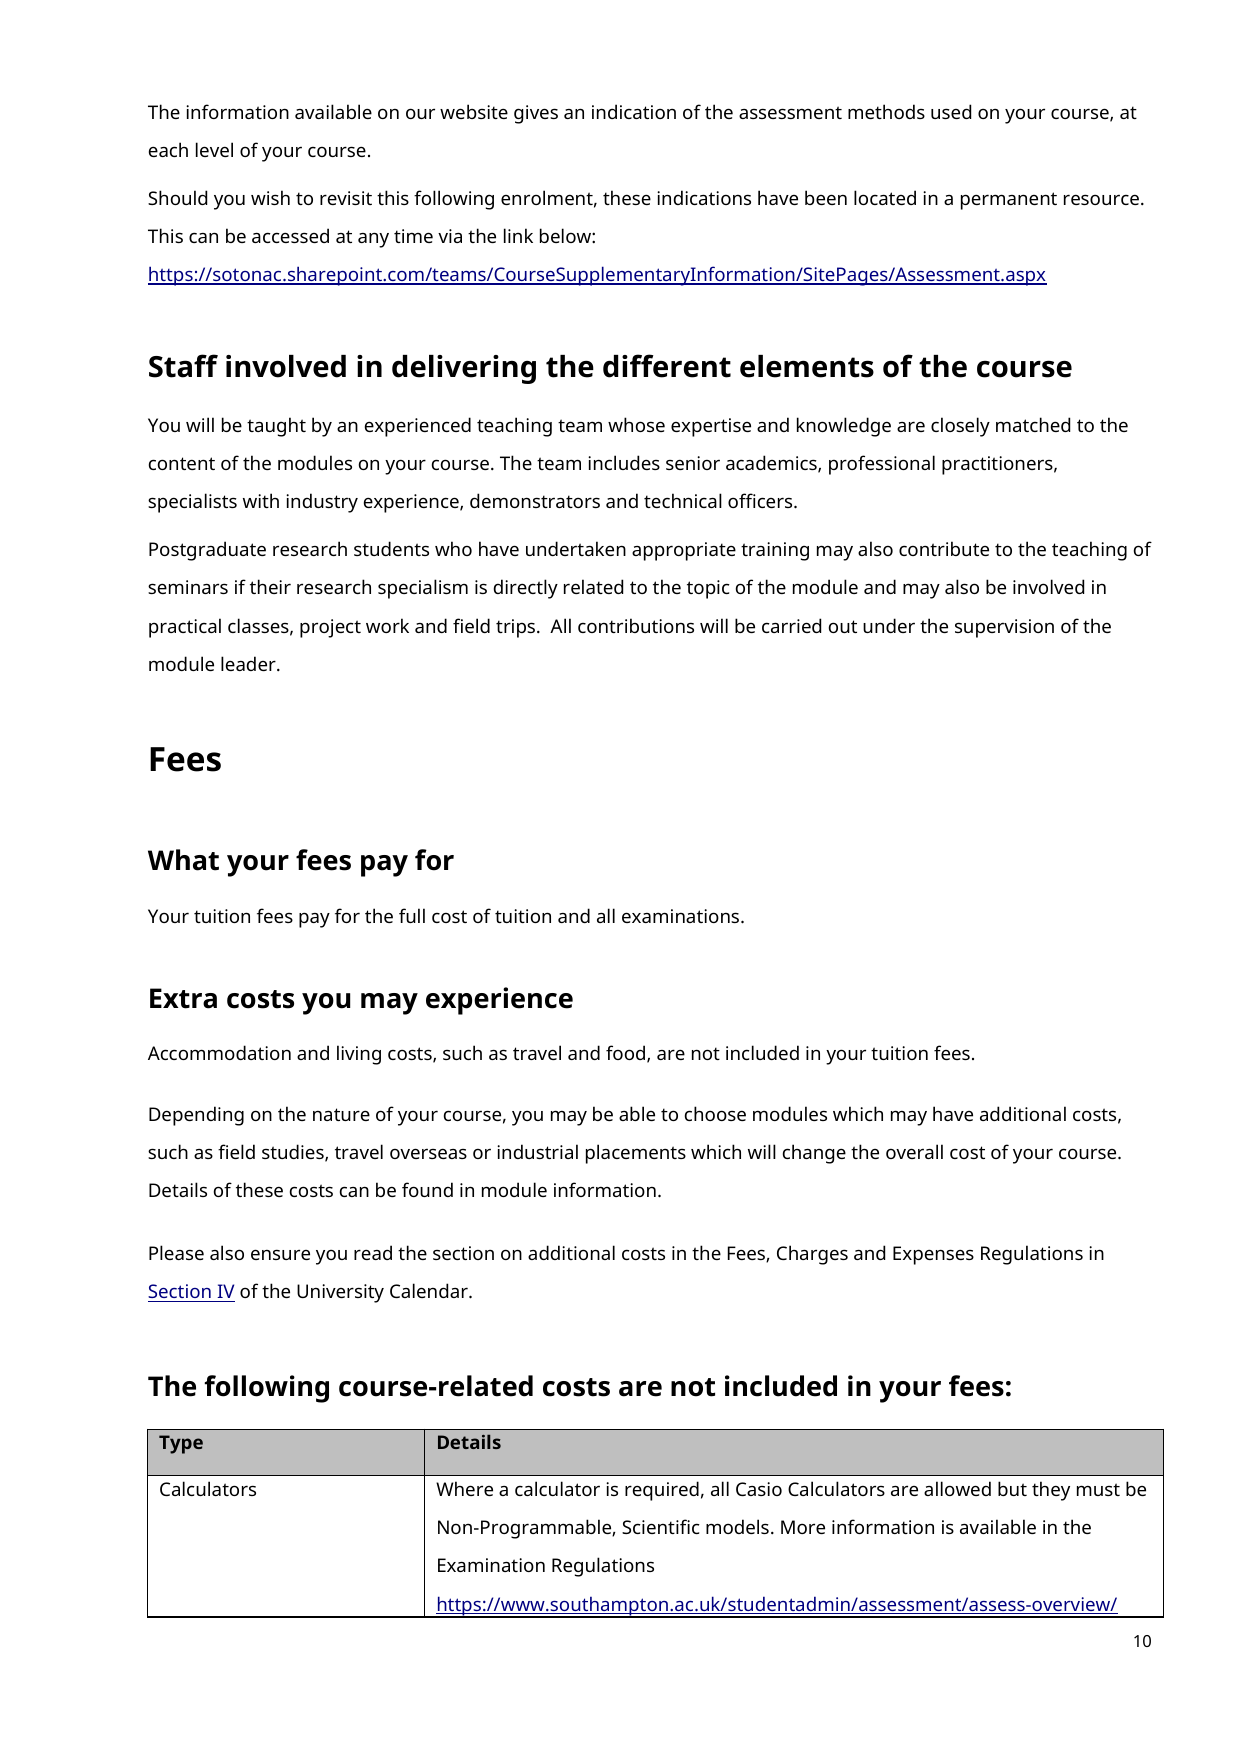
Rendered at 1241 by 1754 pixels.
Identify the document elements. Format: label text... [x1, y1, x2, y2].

subtitle Fees [148, 736, 1152, 782]
subtitle Staff involved in delivering the different elements of the course [148, 347, 1152, 386]
subtitle What your fees pay for [148, 842, 1152, 879]
text Please also ensure you read the section on additional costs in the Fees, Charges and Expenses Regulations in Section IV of the University Calendar. [148, 1241, 1152, 1304]
text Depending on the nature of your course, you may be able to choose modules which may have additional costs, such as field studies, travel overseas or industrial placements which will change the overall cost of your course. Details of these costs can be found in module information. [148, 1101, 1152, 1203]
text Postgraduate research students who have undertaken appropriate training may also contribute to the teaching of seminars if their research specialism is directly related to the topic of the module and may also be involved in practical classes, project work and field trips. All contributions will be carried out under the supervision of the module leader. [148, 536, 1152, 677]
subtitle The following course-related costs are not included in your fees: [148, 1367, 1152, 1404]
table_cell Where a calculator is required, all Casio Calculators are allowed but they must be Non-Programmable, Scientific models. More information is available in the Examination Regulations https://www.southampton.ac.uk/studentadmin/assessment/assess-overview/ [425, 1476, 1163, 1616]
text Your tuition fees pay for the full cost of tuition and all examinations. [148, 903, 1152, 929]
subtitle Extra costs you may experience [148, 979, 1152, 1016]
text Should you wish to revisit this following enrolment, these indications have been located in a permanent resource. This can be accessed at any time via the link below: https://sotonac.sharepoint.com/teams/CourseSupplementaryInformation/SitePages/Assessment.aspx [148, 185, 1152, 287]
text You will be taught by an experienced teaching team whose expertise and knowledge are closely matched to the content of the modules on your course. The team includes senior academics, professional practitioners, specialists with industry experience, demonstrators and technical officers. [148, 412, 1152, 514]
table_header Type [148, 1430, 424, 1475]
table_cell Calculators [148, 1476, 424, 1616]
text The information available on our website gives an indication of the assessment methods used on your course, at each level of your course. [148, 99, 1152, 163]
text Accommodation and living costs, such as travel and food, are not included in your tuition fees. [148, 1041, 1152, 1066]
table_header Details [425, 1430, 1163, 1475]
